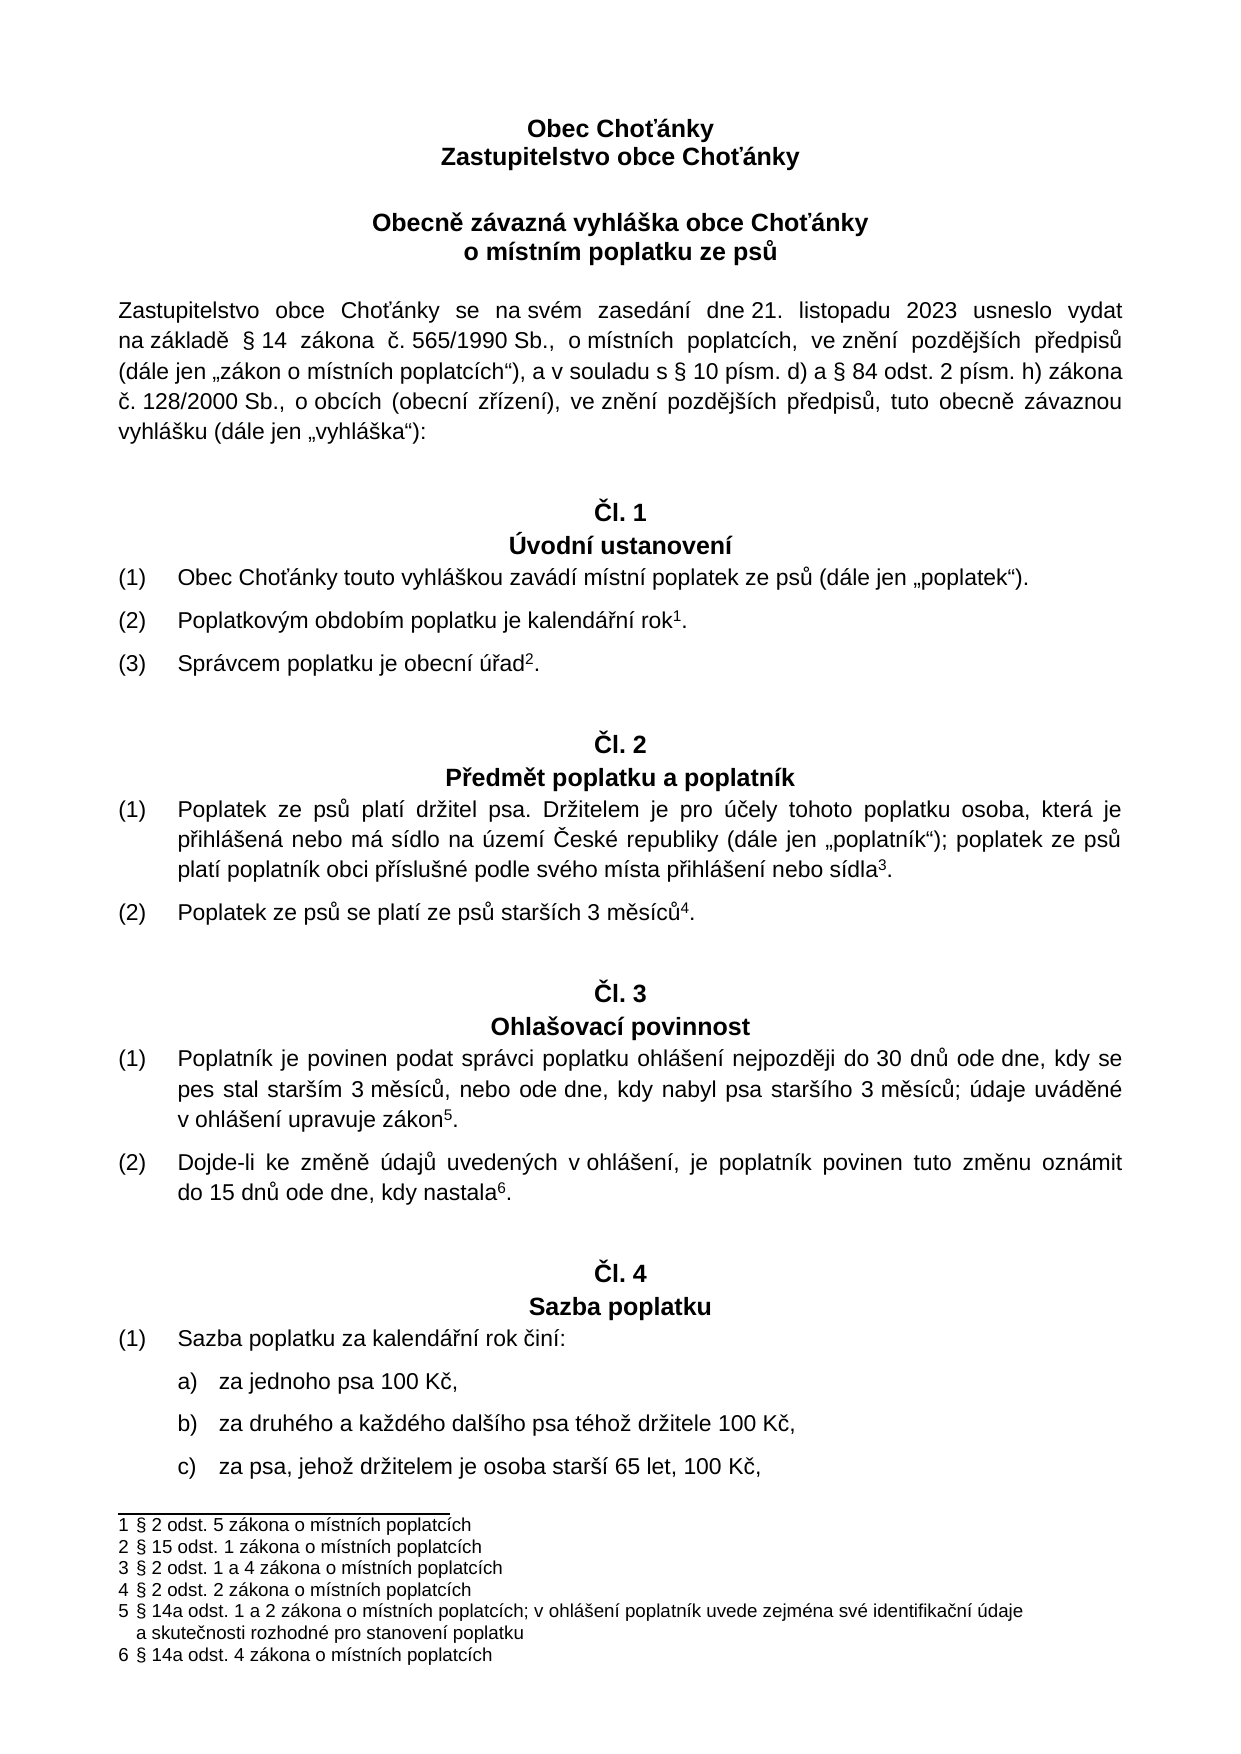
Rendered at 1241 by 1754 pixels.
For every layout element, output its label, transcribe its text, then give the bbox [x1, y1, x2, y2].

list § 14a odst. 4 zákona o místních poplatcích [118, 1643, 1122, 1665]
list § 2 odst. 1 a 4 zákona o místních poplatcích [118, 1557, 1122, 1579]
list Dojde-li ke změně údajů uvedených v ohlášení, je poplatník povinen tuto změnu oznámit do 15 dnů ode dne, kdy nastala. [118, 1148, 1122, 1205]
subtitle Čl. 2 Předmět poplatku a poplatník [118, 730, 1122, 792]
list Poplatek ze psů se platí ze psů starších 3 měsíců. [118, 899, 1122, 925]
list § 15 odst. 1 zákona o místních poplatcích [118, 1536, 1122, 1557]
subtitle Čl. 1 Úvodní ustanovení [118, 498, 1122, 560]
subtitle Čl. 3 Ohlašovací povinnost [118, 979, 1122, 1041]
list Sazba poplatku za kalendářní rok činí: [118, 1325, 1122, 1351]
list § 2 odst. 5 zákona o místních poplatcích [118, 1514, 1122, 1536]
text Zastupitelstvo obce Choťánky se na svém zasedání dne 21. listopadu 2023 usneslo vydat na základě § 14 zákona č. 565/1990 Sb., o místních poplatcích, ve znění pozdějších předpisů (dále jen „zákon o místních poplatcích“), a v souladu s § 10 písm. d) a § 84 odst. 2 písm. h) zákona č. 128/2000 Sb., o obcích (obecní zřízení), ve znění pozdějších předpisů, tuto obecně závaznou vyhlášku (dále jen „vyhláška“): [118, 297, 1122, 444]
list Správcem poplatku je obecní úřad. [118, 650, 1122, 676]
list Poplatník je povinen podat správci poplatku ohlášení nejpozději do 30 dnů ode dne, kdy se pes stal starším 3 měsíců, nebo ode dne, kdy nabyl psa staršího 3 měsíců; údaje uváděné v ohlášení upravuje zákon. [118, 1045, 1122, 1132]
list Poplatkovým obdobím poplatku je kalendářní rok. [118, 607, 1122, 633]
list Poplatek ze psů platí držitel psa. Držitelem je pro účely tohoto poplatku osoba, která je přihlášená nebo má sídlo na území České republiky (dále jen „poplatník“); poplatek ze psů platí poplatník obci příslušné podle svého místa přihlášení nebo sídla. [118, 796, 1122, 883]
subtitle Obecně závazná vyhláška obce Choťánky o místním poplatku ze psů [118, 208, 1122, 266]
subtitle Čl. 4 Sazba poplatku [118, 1259, 1122, 1321]
list Obec Choťánky touto vyhláškou zavádí místní poplatek ze psů (dále jen „poplatek“). [118, 564, 1122, 591]
text Obec Choťánky Zastupitelstvo obce Choťánky [118, 114, 1122, 171]
list § 14a odst. 1 a 2 zákona o místních poplatcích; v ohlášení poplatník uvede zejména své identifikační údaje a skutečnosti rozhodné pro stanovení poplatku [118, 1600, 1122, 1643]
list za jednoho psa 100 Kč, [177, 1368, 1122, 1394]
list § 2 odst. 2 zákona o místních poplatcích [118, 1579, 1122, 1600]
list za druhého a každého dalšího psa téhož držitele 100 Kč, [177, 1410, 1122, 1437]
list za psa, jehož držitelem je osoba starší 65 let, 100 Kč, [177, 1453, 1122, 1479]
